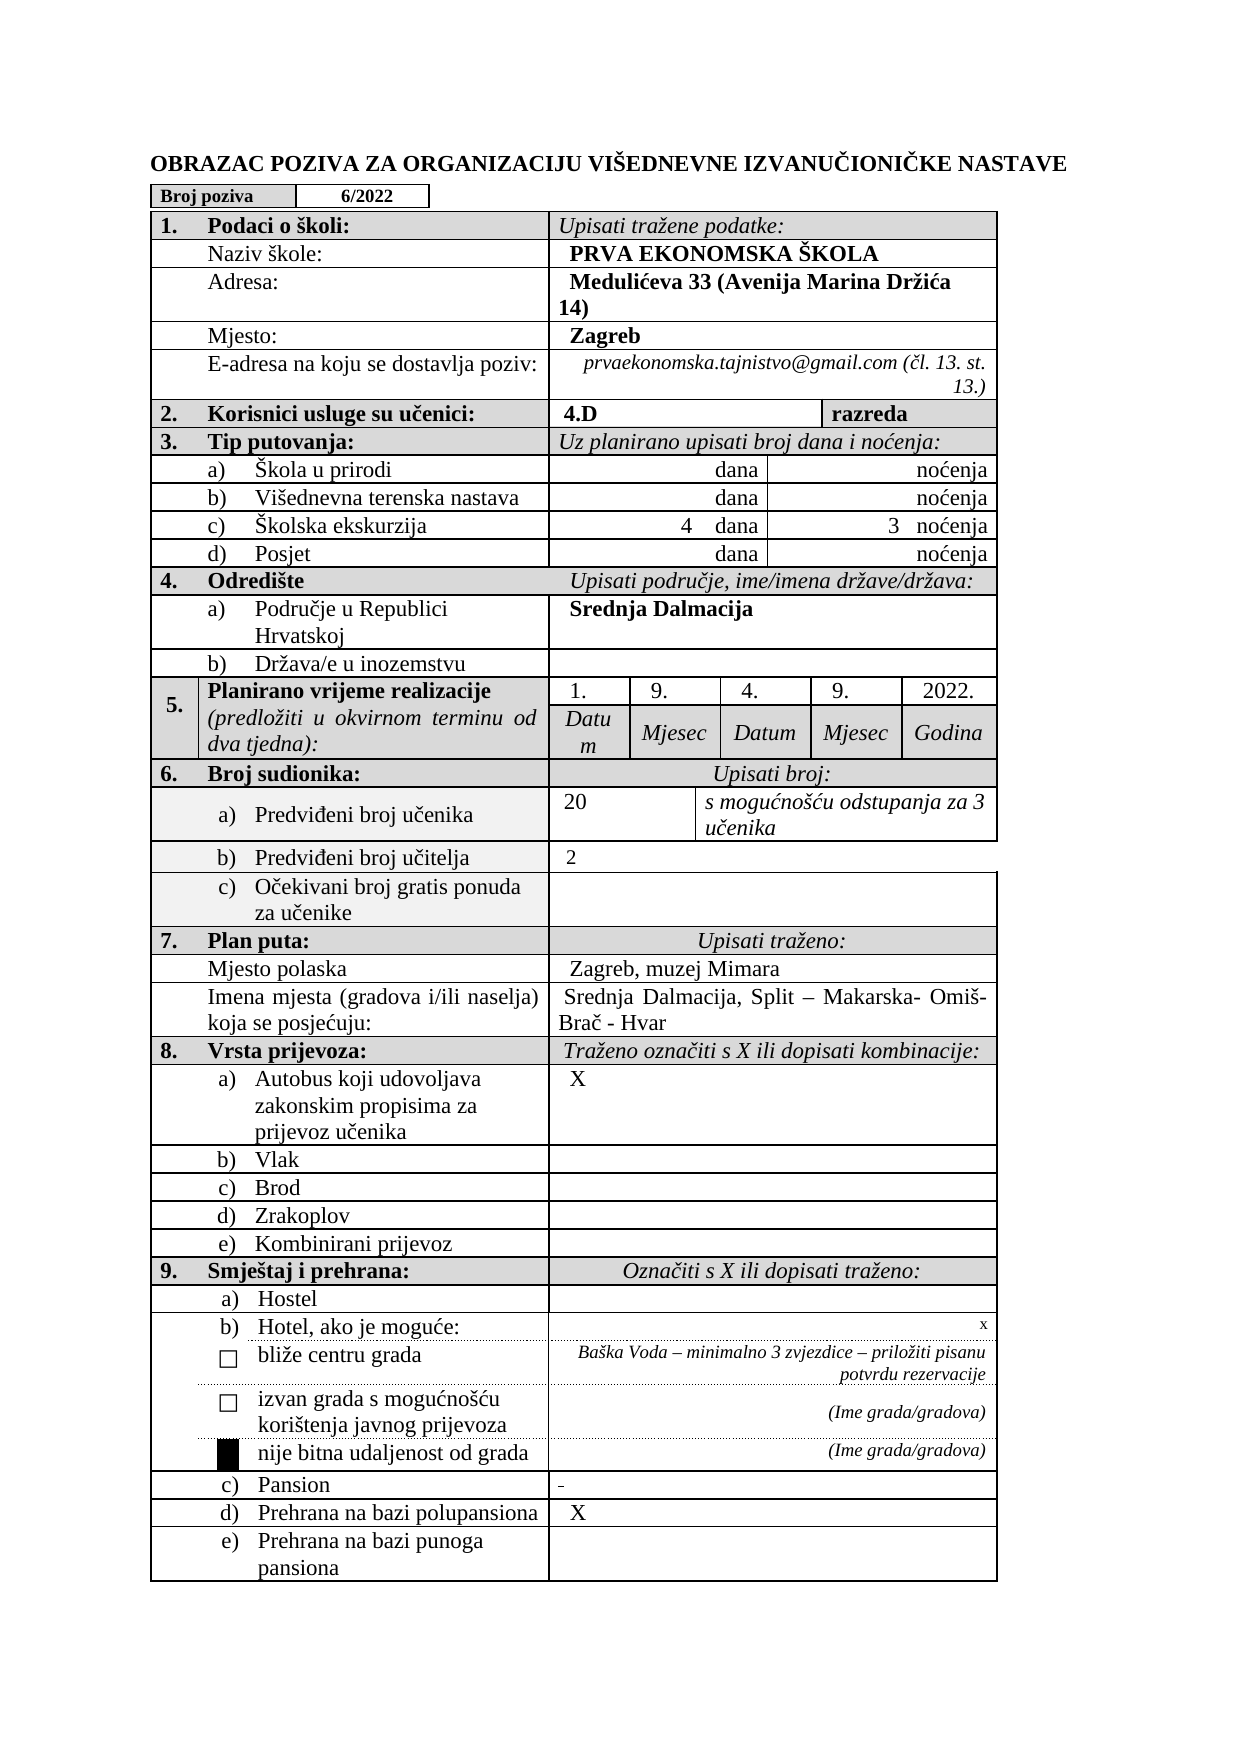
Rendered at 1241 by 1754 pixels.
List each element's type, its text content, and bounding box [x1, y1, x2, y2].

table_cell Pansion [248, 1472, 548, 1498]
table_cell a) [198, 788, 245, 840]
table_cell Država/e u inozemstvu [245, 650, 548, 676]
table_cell Uz planirano upisati broj dana i noćenja: [550, 428, 996, 454]
table_cell Odredište [198, 568, 549, 594]
table_cell [152, 1500, 198, 1526]
table_cell [152, 1340, 198, 1384]
table_cell [152, 268, 198, 321]
table_cell Mjesec [812, 706, 901, 758]
table_cell bliže centru grada [248, 1340, 548, 1384]
table_cell Kombinirani prijevoz [245, 1230, 548, 1256]
table_cell [550, 1202, 996, 1228]
table_cell c) [198, 873, 245, 926]
table_cell a) [198, 1286, 248, 1312]
table_cell Traženo označiti s X ili dopisati kombinacije: [550, 1037, 996, 1064]
table_cell Školska ekskurzija [245, 512, 548, 538]
table_cell [550, 1472, 996, 1498]
table_cell 2 [550, 842, 630, 871]
table_header Podaci o školi: [198, 212, 548, 239]
table_cell [695, 842, 721, 871]
table_cell Autobus koji udovoljava zakonskim propisima za prijevoz učenika [245, 1065, 548, 1144]
table_cell [152, 1202, 198, 1228]
table_cell □ [198, 1384, 248, 1438]
table_cell 3 noćenja [768, 512, 996, 538]
table_cell 2. [152, 400, 198, 426]
table_cell b) [198, 484, 245, 510]
table_cell Prehrana na bazi punoga pansiona [248, 1527, 548, 1580]
table_cell X [550, 1500, 996, 1526]
table_cell s mogućnošću odstupanja za 3 učenika [696, 788, 996, 840]
table_cell d) [198, 540, 245, 566]
table_cell [152, 322, 198, 349]
table_cell prvaekonomska.tajnistvo@gmail.com (čl. 13. st. 13.) [550, 350, 996, 398]
table_cell b) [198, 1146, 245, 1172]
table_cell [550, 1286, 996, 1312]
table_cell a) [198, 596, 245, 648]
table_cell □ [198, 1438, 248, 1470]
table_cell Zagreb, muzej Mimara [550, 955, 996, 982]
table_header Broj poziva [152, 185, 295, 207]
table_cell Korisnici usluge su učenici: [198, 400, 548, 426]
table_cell Višednevna terenska nastava [245, 484, 548, 510]
table_cell (Ime grada/gradova) [549, 1384, 996, 1438]
table_cell Broj sudionika: [198, 760, 548, 786]
table_header 1. [152, 212, 198, 239]
table_cell b) [198, 1313, 248, 1340]
table_cell 7. [152, 927, 198, 954]
table_cell [152, 788, 198, 840]
table_cell Medulićeva 33 (Avenija Marina Držića 14) [550, 268, 996, 321]
table_cell Zrakoplov [245, 1202, 548, 1228]
table_cell dana [550, 456, 767, 482]
table_cell [152, 955, 198, 982]
table_cell razreda [823, 400, 996, 426]
table_cell [152, 350, 198, 398]
table_cell Plan puta: [198, 927, 548, 954]
table_cell [152, 1146, 198, 1172]
table_cell 1. [550, 678, 629, 704]
table_cell [630, 842, 695, 871]
table_cell 8. [152, 1037, 198, 1064]
table_cell Planirano vrijeme realizacije (predložiti u okvirnom terminu od dva tjedna): [199, 678, 548, 758]
table_cell [822, 842, 842, 871]
table_cell [152, 1438, 198, 1470]
table_cell [550, 1230, 996, 1256]
table_cell Posjet [245, 540, 548, 566]
table_cell Mjesto polaska [198, 955, 548, 982]
table_cell [152, 1286, 198, 1312]
table_cell X [550, 1065, 996, 1144]
table_cell [152, 1313, 198, 1340]
table_cell 6. [152, 760, 198, 786]
table_cell 5. [152, 678, 198, 758]
table_cell [550, 873, 996, 926]
table_cell [550, 1174, 996, 1200]
table_cell Zagreb [550, 322, 996, 349]
table_cell [152, 650, 198, 676]
table_cell 4. [721, 678, 810, 704]
table_cell 9. [812, 678, 901, 704]
table_cell [152, 873, 198, 926]
table_cell (Ime grada/gradova) [549, 1438, 996, 1470]
table_cell [152, 842, 198, 871]
table_cell dana [550, 484, 767, 510]
table_cell 9. [152, 1258, 198, 1284]
table_cell Smještaj i prehrana: [198, 1258, 548, 1284]
table_cell [152, 1472, 198, 1498]
table_cell [811, 842, 822, 871]
table_cell c) [198, 1472, 248, 1498]
table_cell d) [198, 1500, 248, 1526]
table_cell [550, 1146, 996, 1172]
table_cell [152, 512, 198, 538]
table_cell E-adresa na koju se dostavlja poziv: [198, 350, 548, 398]
table_cell b) [198, 650, 245, 676]
table_cell Mjesto: [198, 322, 548, 349]
text OBRAZAC POZIVA ZA ORGANIZACIJU VIŠEDNEVNE IZVANUČIONIČKE NASTAVE [150, 150, 1090, 176]
table_cell Vrsta prijevoza: [198, 1037, 548, 1064]
table_cell [152, 1230, 198, 1256]
table_cell dana [550, 540, 767, 566]
table_cell [152, 1174, 198, 1200]
table_cell [152, 1065, 198, 1144]
table_cell Srednja Dalmacija, Split – Makarska- Omiš-Brač - Hvar [550, 983, 996, 1036]
table_cell 3. [152, 428, 198, 454]
table_cell Predviđeni broj učitelja [245, 842, 548, 871]
table_cell e) [198, 1230, 245, 1256]
table_cell Predviđeni broj učenika [245, 788, 548, 840]
table_cell Područje u Republici Hrvatskoj [245, 596, 548, 648]
table_cell Godina [903, 706, 996, 758]
table_cell Očekivani broj gratis ponuda za učenike [245, 873, 548, 926]
table_cell noćenja [768, 456, 996, 482]
table_cell [550, 1527, 996, 1580]
table_header Upisati tražene podatke: [550, 212, 996, 239]
table_cell [902, 842, 997, 871]
table_cell Imena mjesta (gradova i/ili naselja) koja se posjećuju: [198, 983, 548, 1036]
table_cell x [549, 1313, 996, 1340]
table_cell Adresa: [198, 268, 548, 321]
table_cell e) [198, 1527, 248, 1580]
table_cell noćenja [768, 540, 996, 566]
table_cell Upisati broj: [550, 760, 996, 786]
table_cell [721, 842, 767, 871]
table_cell [152, 1384, 198, 1438]
table_cell Hostel [248, 1286, 548, 1312]
table_cell [152, 596, 198, 648]
table_cell b) [198, 842, 245, 871]
table_cell c) [198, 1174, 245, 1200]
table_cell Mjesec [631, 706, 720, 758]
table_cell Označiti s X ili dopisati traženo: [550, 1258, 996, 1284]
table_cell 2022. [903, 678, 996, 704]
table_cell Datum [721, 706, 810, 758]
table_cell Škola u prirodi [245, 456, 548, 482]
table_cell [152, 983, 198, 1036]
table_cell Datum [550, 706, 629, 758]
table_cell □ [198, 1340, 248, 1384]
table_cell nije bitna udaljenost od grada [248, 1438, 548, 1470]
table_cell Baška Voda – minimalno 3 zvjezdice – priložiti pisanu potvrdu rezervacije [549, 1340, 996, 1384]
table_cell 4 dana [550, 512, 767, 538]
table_cell PRVA EKONOMSKA ŠKOLA [550, 240, 996, 267]
table_cell 4. [152, 568, 198, 594]
table_cell d) [198, 1202, 245, 1228]
table_cell Tip putovanja: [198, 428, 548, 454]
table_cell [768, 842, 811, 871]
table_cell 20 [550, 788, 695, 840]
table_cell [842, 842, 902, 871]
table_cell Naziv škole: [198, 240, 548, 267]
table_cell Brod [245, 1174, 548, 1200]
table_cell a) [198, 456, 245, 482]
table_cell izvan grada s mogućnošću korištenja javnog prijevoza [248, 1384, 548, 1438]
table_cell a) [198, 1065, 245, 1144]
table_cell [550, 650, 996, 676]
table_cell 4.D [550, 400, 821, 426]
table_header 6/2022 [297, 185, 428, 207]
table_cell noćenja [768, 484, 996, 510]
table_cell [152, 1527, 198, 1580]
table_cell Upisati područje, ime/imena države/država: [549, 568, 996, 594]
table_cell Upisati traženo: [550, 927, 996, 954]
table_cell 9. [631, 678, 720, 704]
table_cell Prehrana na bazi polupansiona [248, 1500, 548, 1526]
table_cell [152, 456, 198, 482]
table_cell Srednja Dalmacija [550, 596, 996, 648]
table_cell Hotel, ako je moguće: [248, 1313, 548, 1340]
table_cell c) [198, 512, 245, 538]
table_cell Vlak [245, 1146, 548, 1172]
table_cell [152, 240, 198, 267]
table_cell [152, 540, 198, 566]
table_cell [152, 484, 198, 510]
